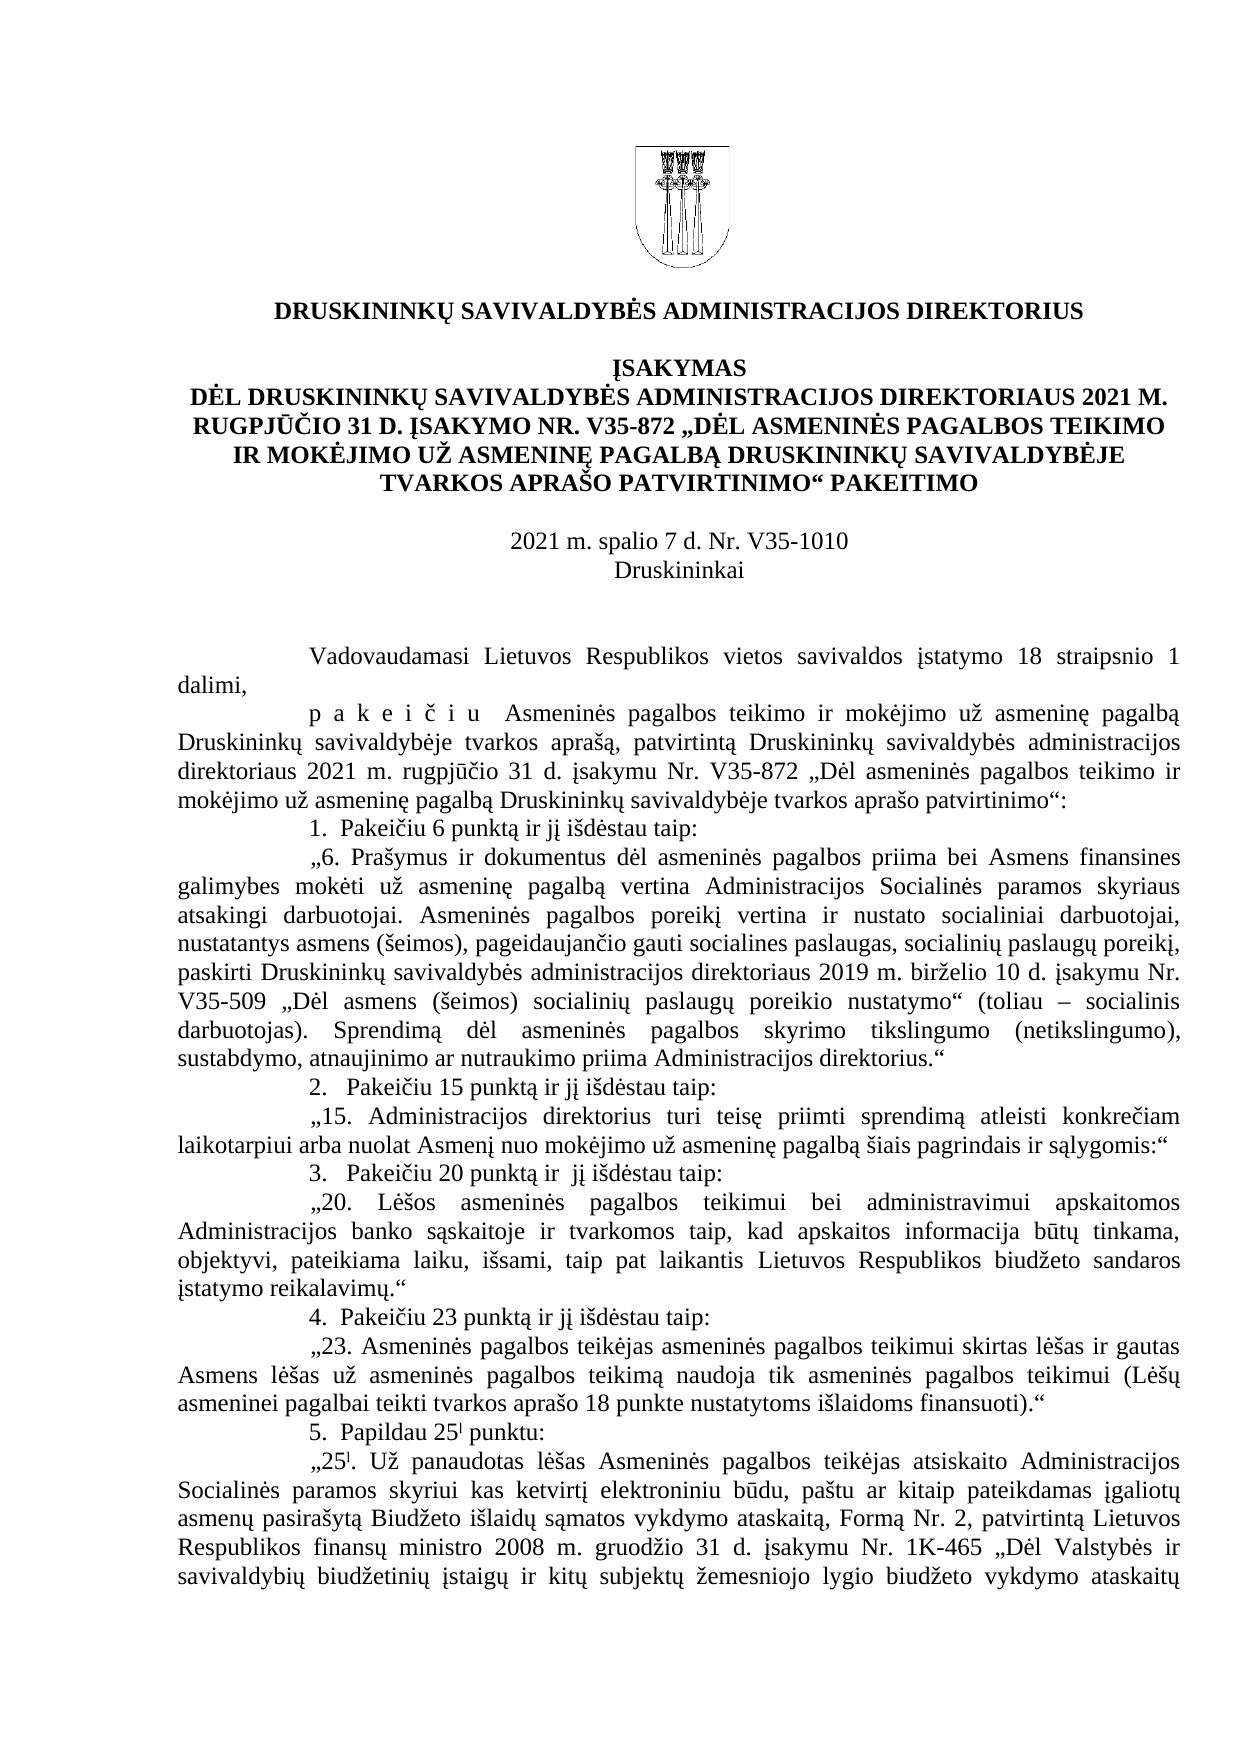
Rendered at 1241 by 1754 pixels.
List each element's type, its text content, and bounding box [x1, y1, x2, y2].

text ĮSAKYMAS [177, 353, 1181, 382]
text p a k e i č i u Asmeninės pagalbos teikimo ir mokėjimo už asmeninę pagalbą Druskininkų savivaldybėje tvarkos aprašą, patvirtintą Druskininkų savivaldybės administracijos direktoriaus 2021 m. rugpjūčio 31 d. įsakymu Nr. V35-872 „Dėl asmeninės pagalbos teikimo ir mokėjimo už asmeninę pagalbą Druskininkų savivaldybėje tvarkos aprašo patvirtinimo“: [177, 698, 1181, 813]
text 5. Papildau 25ˡ punktu: [308, 1417, 1181, 1446]
text „6. Prašymus ir dokumentus dėl asmeninės pagalbos priima bei Asmens finansines galimybes mokėti už asmeninę pagalbą vertina Administracijos Socialinės paramos skyriaus atsakingi darbuotojai. Asmeninės pagalbos poreikį vertina ir nustato socialiniai darbuotojai, nustatantys asmens (šeimos), pageidaujančio gauti socialines paslaugas, socialinių paslaugų poreikį, paskirti Druskininkų savivaldybės administracijos direktoriaus 2019 m. birželio 10 d. įsakymu Nr. V35-509 „Dėl asmens (šeimos) socialinių paslaugų poreikio nustatymo“ (toliau – socialinis darbuotojas). Sprendimą dėl asmeninės pagalbos skyrimo tikslingumo (netikslingumo), sustabdymo, atnaujinimo ar nutraukimo priima Administracijos direktorius.“ [177, 842, 1181, 1072]
text Druskininkai [177, 555, 1181, 583]
text DRUSKININKŲ SAVIVALDYBĖS ADMINISTRACIJOS DIREKTORIUS [177, 296, 1181, 325]
text 2. Pakeičiu 15 punktą ir jį išdėstau taip: [308, 1072, 1181, 1101]
text „25ˡ. Už panaudotas lėšas Asmeninės pagalbos teikėjas atsiskaito Administracijos Socialinės paramos skyriui kas ketvirtį elektroniniu būdu, paštu ar kitaip pateikdamas įgaliotų asmenų pasirašytą Biudžeto išlaidų sąmatos vykdymo ataskaitą, Formą Nr. 2, patvirtintą Lietuvos Respublikos finansų ministro 2008 m. gruodžio 31 d. įsakymu Nr. 1K-465 „Dėl Valstybės ir savivaldybių biudžetinių įstaigų ir kitų subjektų žemesniojo lygio biudžeto vykdymo ataskaitų [177, 1446, 1181, 1590]
text „23. Asmeninės pagalbos teikėjas asmeninės pagalbos teikimui skirtas lėšas ir gautas Asmens lėšas už asmeninės pagalbos teikimą naudoja tik asmeninės pagalbos teikimui (Lėšų asmeninei pagalbai teikti tvarkos aprašo 18 punkte nustatytoms išlaidoms finansuoti).“ [177, 1331, 1181, 1417]
text 2021 m. spalio 7 d. Nr. V35-1010 [177, 526, 1181, 555]
text 3. Pakeičiu 20 punktą ir jį išdėstau taip: [308, 1158, 1181, 1187]
text Vadovaudamasi Lietuvos Respublikos vietos savivaldos įstatymo 18 straipsnio 1 dalimi, [177, 641, 1181, 698]
text „15. Administracijos direktorius turi teisę priimti sprendimą atleisti konkrečiam laikotarpiui arba nuolat Asmenį nuo mokėjimo už asmeninę pagalbą šiais pagrindais ir sąlygomis:“ [177, 1101, 1181, 1158]
text DĖL DRUSKININKŲ SAVIVALDYBĖS ADMINISTRACIJOS DIREKTORIAUS 2021 M. RUGPJŪČIO 31 D. ĮSAKYMO NR. V35-872 „DĖL ASMENINĖS PAGALBOS TEIKIMO IR MOKĖJIMO UŽ ASMENINĘ PAGALBĄ DRUSKININKŲ SAVIVALDYBĖJE TVARKOS APRAŠO PATVIRTINIMO“ PAKEITIMO [177, 382, 1181, 497]
text „20. Lėšos asmeninės pagalbos teikimui bei administravimui apskaitomos Administracijos banko sąskaitoje ir tvarkomos taip, kad apskaitos informacija būtų tinkama, objektyvi, pateikiama laiku, išsami, taip pat laikantis Lietuvos Respublikos biudžeto sandaros įstatymo reikalavimų.“ [177, 1187, 1181, 1302]
text 4. Pakeičiu 23 punktą ir jį išdėstau taip: [308, 1302, 1181, 1331]
text 1. Pakeičiu 6 punktą ir jį išdėstau taip: [308, 813, 1181, 842]
